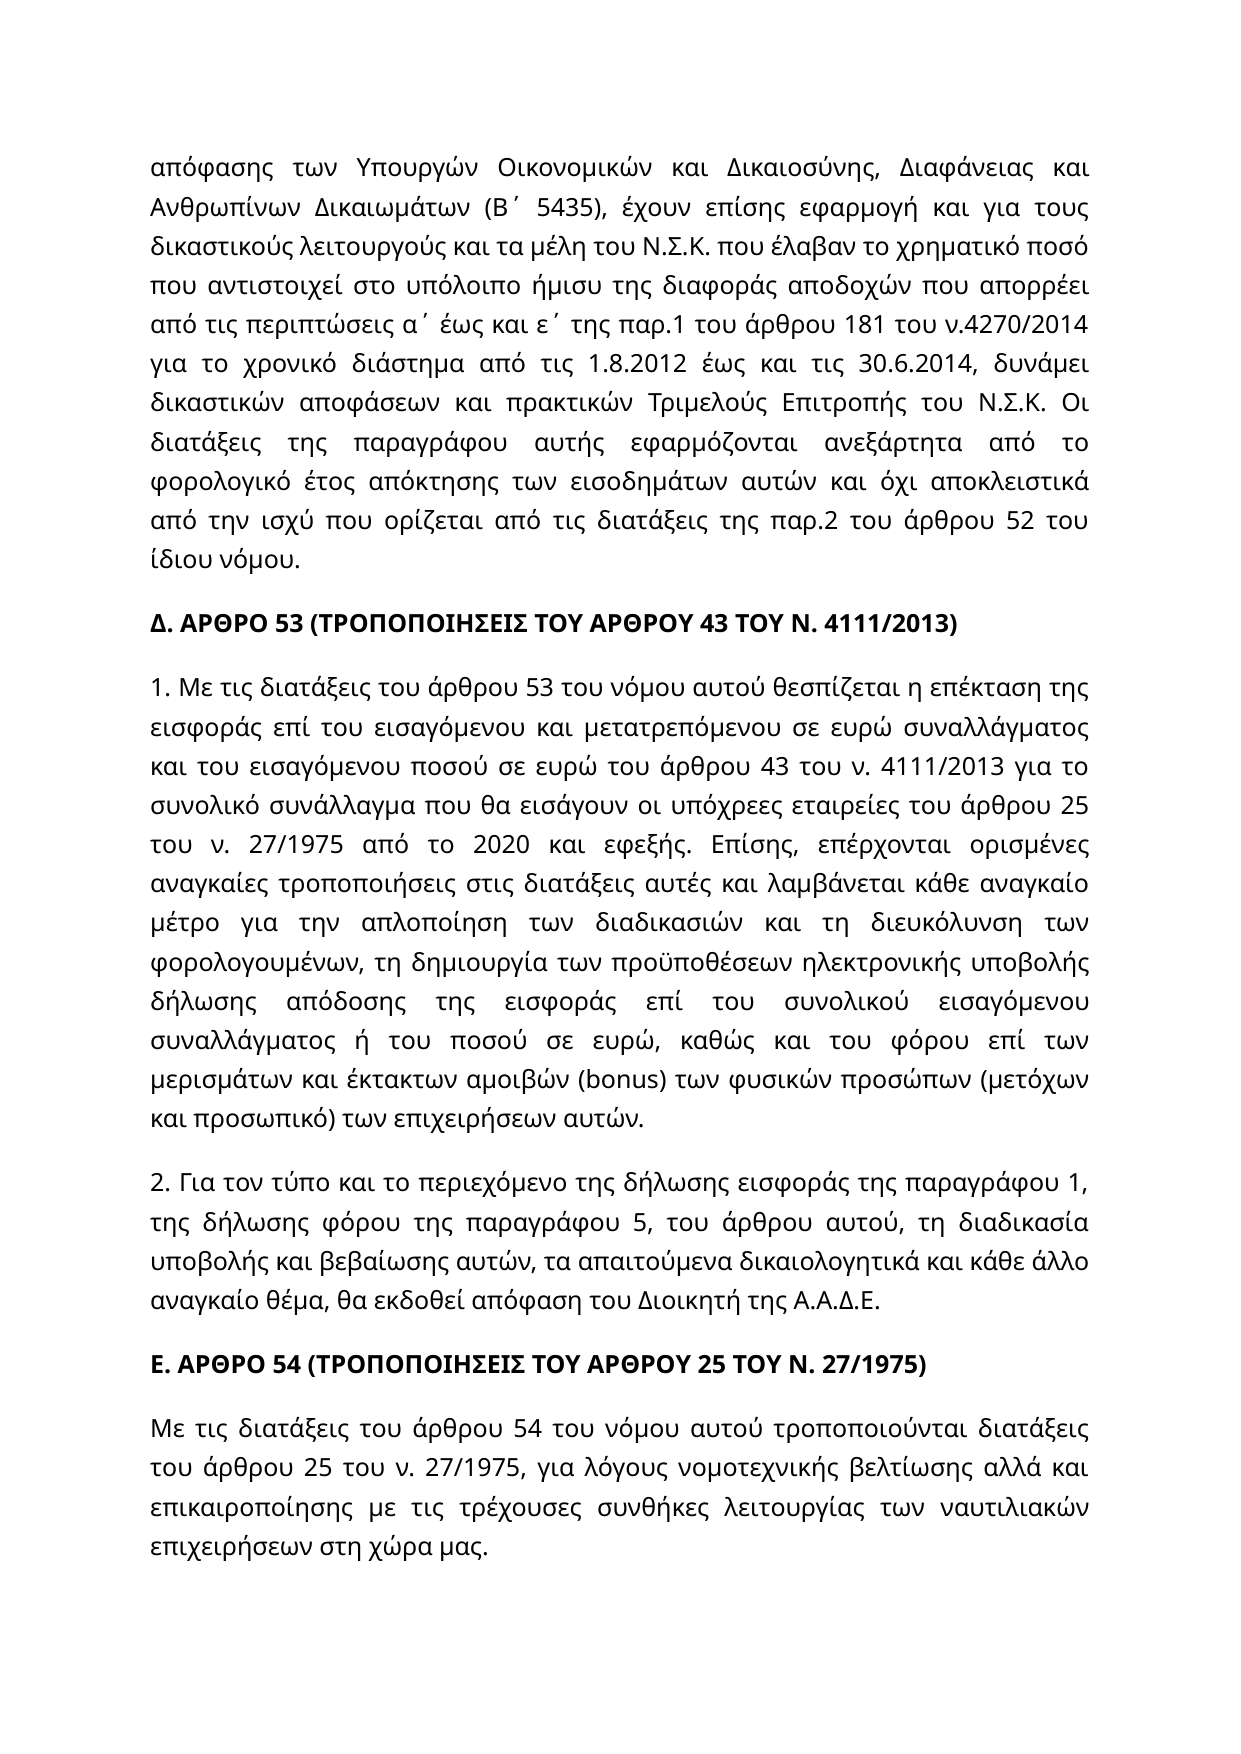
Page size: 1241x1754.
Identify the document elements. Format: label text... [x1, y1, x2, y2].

text Ε. ΑΡΘΡΟ 54 (ΤΡΟΠΟΠΟΙΗΣΕΙΣ ΤΟΥ ΑΡΘΡΟΥ 25 ΤΟΥ Ν. 27/1975) [150, 1347, 1090, 1381]
text 2. Για τον τύπο και το περιεχόμενο της δήλωσης εισφοράς της παραγράφου 1, της δήλωσης φόρου της παραγράφου 5, του άρθρου αυτού, τη διαδικασία υποβολής και βεβαίωσης αυτών, τα απαιτούμενα δικαιολογητικά και κάθε άλλο αναγκαίο θέμα, θα εκδοθεί απόφαση του Διοικητή της Α.Α.Δ.Ε. [150, 1165, 1090, 1317]
text απόφασης των Υπουργών Οικονομικών και Δικαιοσύνης, Διαφάνειας και Ανθρωπίνων Δικαιωμάτων (Β΄ 5435), έχουν επίσης εφαρμογή και για τους δικαστικούς λειτουργούς και τα μέλη του Ν.Σ.Κ. που έλαβαν το χρηματικό ποσό που αντιστοιχεί στο υπόλοιπο ήμισυ της διαφοράς αποδοχών που απορρέει από τις περιπτώσεις α΄ έως και ε΄ της παρ.1 του άρθρου 181 του ν.4270/2014 για το χρονικό διάστημα από τις 1.8.2012 έως και τις 30.6.2014, δυνάμει δικαστικών αποφάσεων και πρακτικών Τριμελούς Επιτροπής του Ν.Σ.Κ. Οι διατάξεις της παραγράφου αυτής εφαρμόζονται ανεξάρτητα από το φορολογικό έτος απόκτησης των εισοδημάτων αυτών και όχι αποκλειστικά από την ισχύ που ορίζεται από τις διατάξεις της παρ.2 του άρθρου 52 του ίδιου νόμου. [150, 150, 1090, 576]
text Με τις διατάξεις του άρθρου 54 του νόμου αυτού τροποποιούνται διατάξεις του άρθρου 25 του ν. 27/1975, για λόγους νομοτεχνικής βελτίωσης αλλά και επικαιροποίησης με τις τρέχουσες συνθήκες λειτουργίας των ναυτιλιακών επιχειρήσεων στη χώρα μας. [150, 1411, 1090, 1562]
text 1. Με τις διατάξεις του άρθρου 53 του νόμου αυτού θεσπίζεται η επέκταση της εισφοράς επί του εισαγόμενου και μετατρεπόμενου σε ευρώ συναλλάγματος και του εισαγόμενου ποσού σε ευρώ του άρθρου 43 του ν. 4111/2013 για το συνολικό συνάλλαγμα που θα εισάγουν οι υπόχρεες εταιρείες του άρθρου 25 του ν. 27/1975 από το 2020 και εφεξής. Επίσης, επέρχονται ορισμένες αναγκαίες τροποποιήσεις στις διατάξεις αυτές και λαμβάνεται κάθε αναγκαίο μέτρο για την απλοποίηση των διαδικασιών και τη διευκόλυνση των φορολογουμένων, τη δημιουργία των προϋποθέσεων ηλεκτρονικής υποβολής δήλωσης απόδοσης της εισφοράς επί του συνολικού εισαγόμενου συναλλάγματος ή του ποσού σε ευρώ, καθώς και του φόρου επί των μερισμάτων και έκτακτων αμοιβών (bonus) των φυσικών προσώπων (μετόχων και προσωπικό) των επιχειρήσεων αυτών. [150, 670, 1090, 1135]
text Δ. ΑΡΘΡΟ 53 (ΤΡΟΠΟΠΟΙΗΣΕΙΣ ΤΟΥ ΑΡΘΡΟΥ 43 ΤΟΥ Ν. 4111/2013) [150, 606, 1090, 640]
